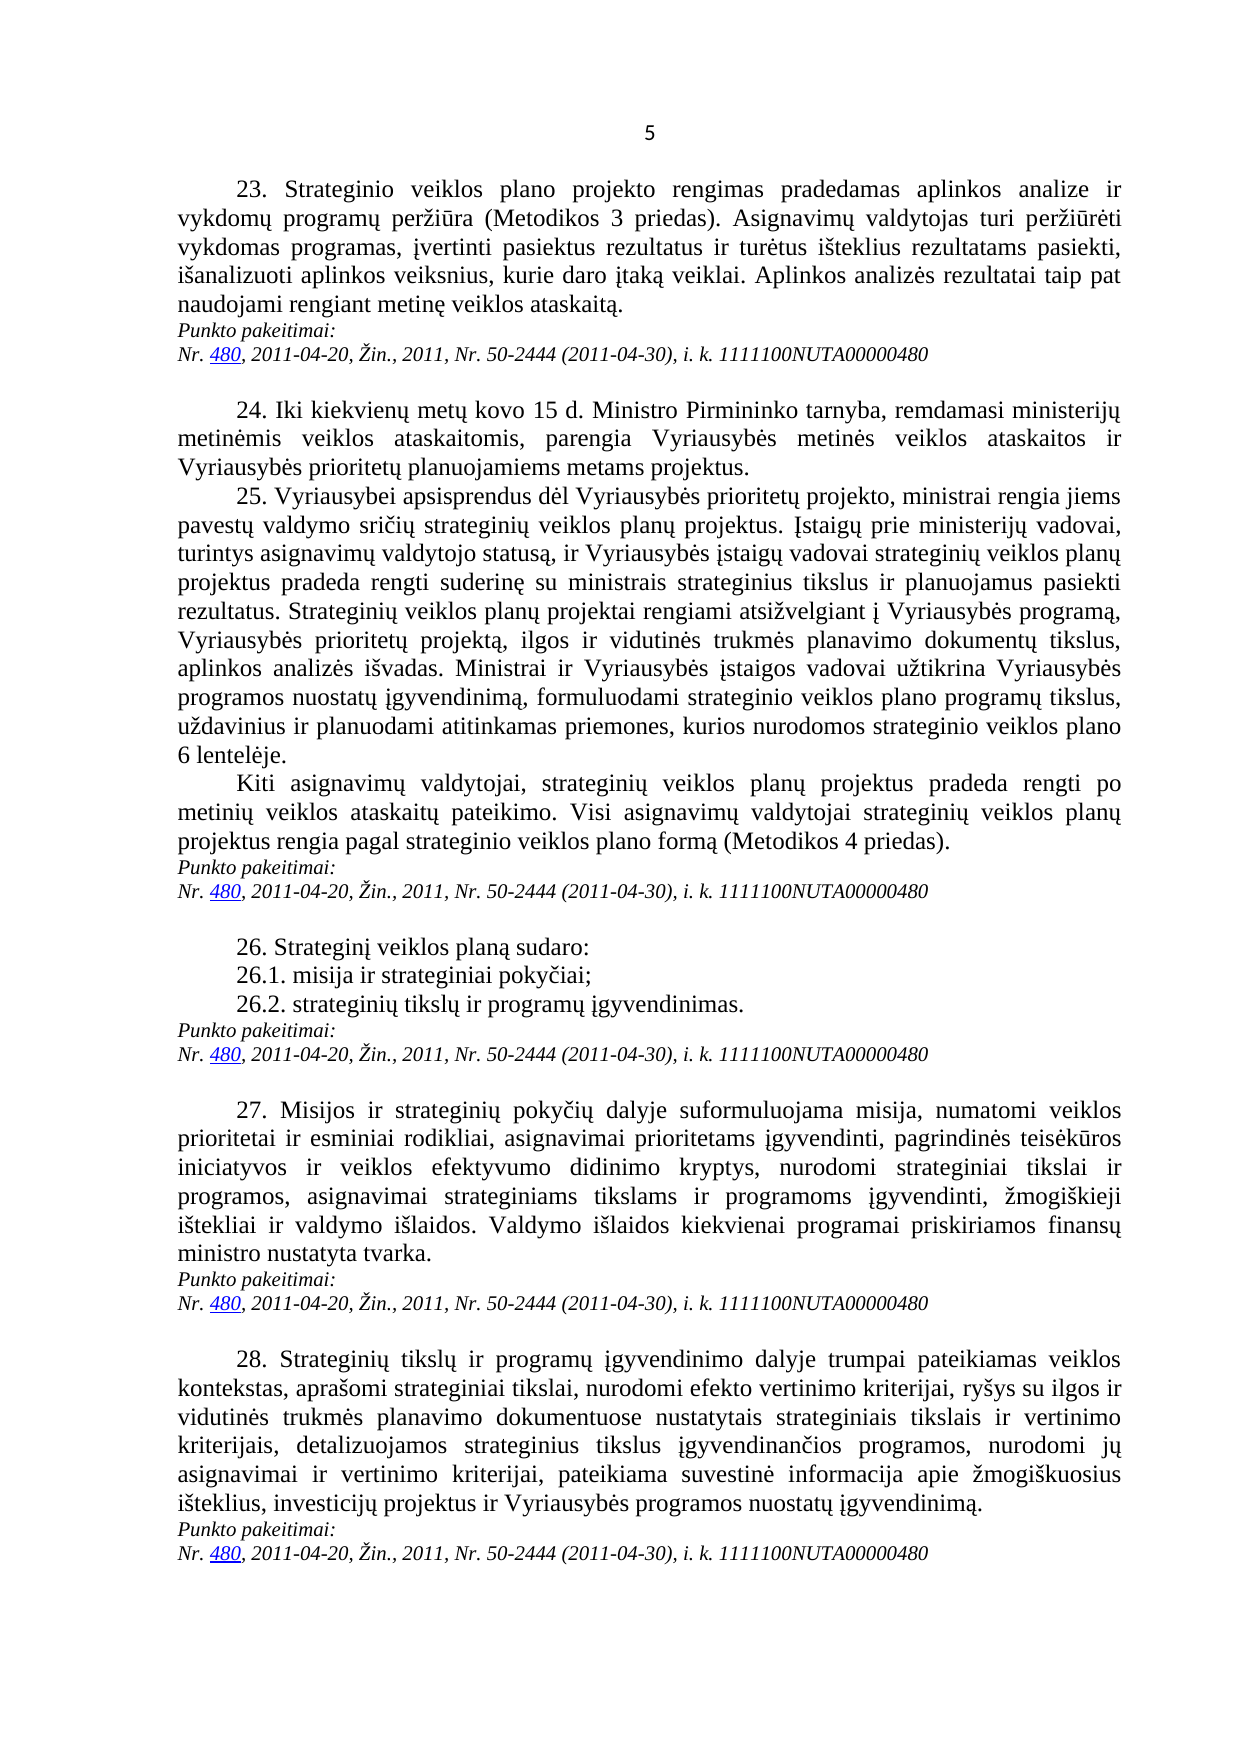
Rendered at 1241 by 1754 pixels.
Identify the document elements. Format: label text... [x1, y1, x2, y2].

text Punkto pakeitimai: [177, 855, 1122, 879]
text 26.2. strateginių tikslų ir programų įgyvendinimas. [177, 989, 1122, 1018]
text 24. Iki kiekvienų metų kovo 15 d. Ministro Pirmininko tarnyba, remdamasi ministerijų metinėmis veiklos ataskaitomis, parengia Vyriausybės metinės veiklos ataskaitos ir Vyriausybės prioritetų planuojamiems metams projektus. [177, 395, 1122, 481]
text Punkto pakeitimai: [177, 1517, 1122, 1541]
text 28. Strateginių tikslų ir programų įgyvendinimo dalyje trumpai pateikiamas veiklos kontekstas, aprašomi strateginiai tikslai, nurodomi efekto vertinimo kriterijai, ryšys su ilgos ir vidutinės trukmės planavimo dokumentuose nustatytais strateginiais tikslais ir vertinimo kriterijais, detalizuojamos strateginius tikslus įgyvendinančios programos, nurodomi jų asignavimai ir vertinimo kriterijai, pateikiama suvestinė informacija apie žmogiškuosius išteklius, investicijų projektus ir Vyriausybės programos nuostatų įgyvendinimą. [177, 1344, 1122, 1517]
text Kiti asignavimų valdytojai, strateginių veiklos planų projektus pradeda rengti po metinių veiklos ataskaitų pateikimo. Visi asignavimų valdytojai strateginių veiklos planų projektus rengia pagal strateginio veiklos plano formą (Metodikos 4 priedas). [177, 768, 1122, 855]
text Punkto pakeitimai: [177, 1267, 1122, 1291]
text 26.1. misija ir strateginiai pokyčiai; [177, 960, 1122, 989]
text Nr. 480, 2011-04-20, Žin., 2011, Nr. 50-2444 (2011-04-30), i. k. 1111100NUTA00000480 [177, 1541, 1122, 1565]
text Nr. 480, 2011-04-20, Žin., 2011, Nr. 50-2444 (2011-04-30), i. k. 1111100NUTA00000480 [177, 342, 1122, 366]
text 26. Strateginį veiklos planą sudaro: [177, 932, 1122, 960]
text Nr. 480, 2011-04-20, Žin., 2011, Nr. 50-2444 (2011-04-30), i. k. 1111100NUTA00000480 [177, 879, 1122, 903]
text Punkto pakeitimai: [177, 1018, 1122, 1042]
text 25. Vyriausybei apsisprendus dėl Vyriausybės prioritetų projekto, ministrai rengia jiems pavestų valdymo sričių strateginių veiklos planų projektus. Įstaigų prie ministerijų vadovai, turintys asignavimų valdytojo statusą, ir Vyriausybės įstaigų vadovai strateginių veiklos planų projektus pradeda rengti suderinę su ministrais strateginius tikslus ir planuojamus pasiekti rezultatus. Strateginių veiklos planų projektai rengiami atsižvelgiant į Vyriausybės programą, Vyriausybės prioritetų projektą, ilgos ir vidutinės trukmės planavimo dokumentų tikslus, aplinkos analizės išvadas. Ministrai ir Vyriausybės įstaigos vadovai užtikrina Vyriausybės programos nuostatų įgyvendinimą, formuluodami strateginio veiklos plano programų tikslus, uždavinius ir planuodami atitinkamas priemones, kurios nurodomos strateginio veiklos plano 6 lentelėje. [177, 481, 1122, 768]
text 27. Misijos ir strateginių pokyčių dalyje suformuluojama misija, numatomi veiklos prioritetai ir esminiai rodikliai, asignavimai prioritetams įgyvendinti, pagrindinės teisėkūros iniciatyvos ir veiklos efektyvumo didinimo kryptys, nurodomi strateginiai tikslai ir programos, asignavimai strateginiams tikslams ir programoms įgyvendinti, žmogiškieji ištekliai ir valdymo išlaidos. Valdymo išlaidos kiekvienai programai priskiriamos finansų ministro nustatyta tvarka. [177, 1095, 1122, 1267]
text Nr. 480, 2011-04-20, Žin., 2011, Nr. 50-2444 (2011-04-30), i. k. 1111100NUTA00000480 [177, 1042, 1122, 1066]
text Nr. 480, 2011-04-20, Žin., 2011, Nr. 50-2444 (2011-04-30), i. k. 1111100NUTA00000480 [177, 1291, 1122, 1315]
text Punkto pakeitimai: [177, 318, 1122, 342]
text 23. Strateginio veiklos plano projekto rengimas pradedamas aplinkos analize ir vykdomų programų peržiūra (Metodikos 3 priedas). Asignavimų valdytojas turi peržiūrėti vykdomas programas, įvertinti pasiektus rezultatus ir turėtus išteklius rezultatams pasiekti, išanalizuoti aplinkos veiksnius, kurie daro įtaką veiklai. Aplinkos analizės rezultatai taip pat naudojami rengiant metinę veiklos ataskaitą. [177, 174, 1122, 318]
